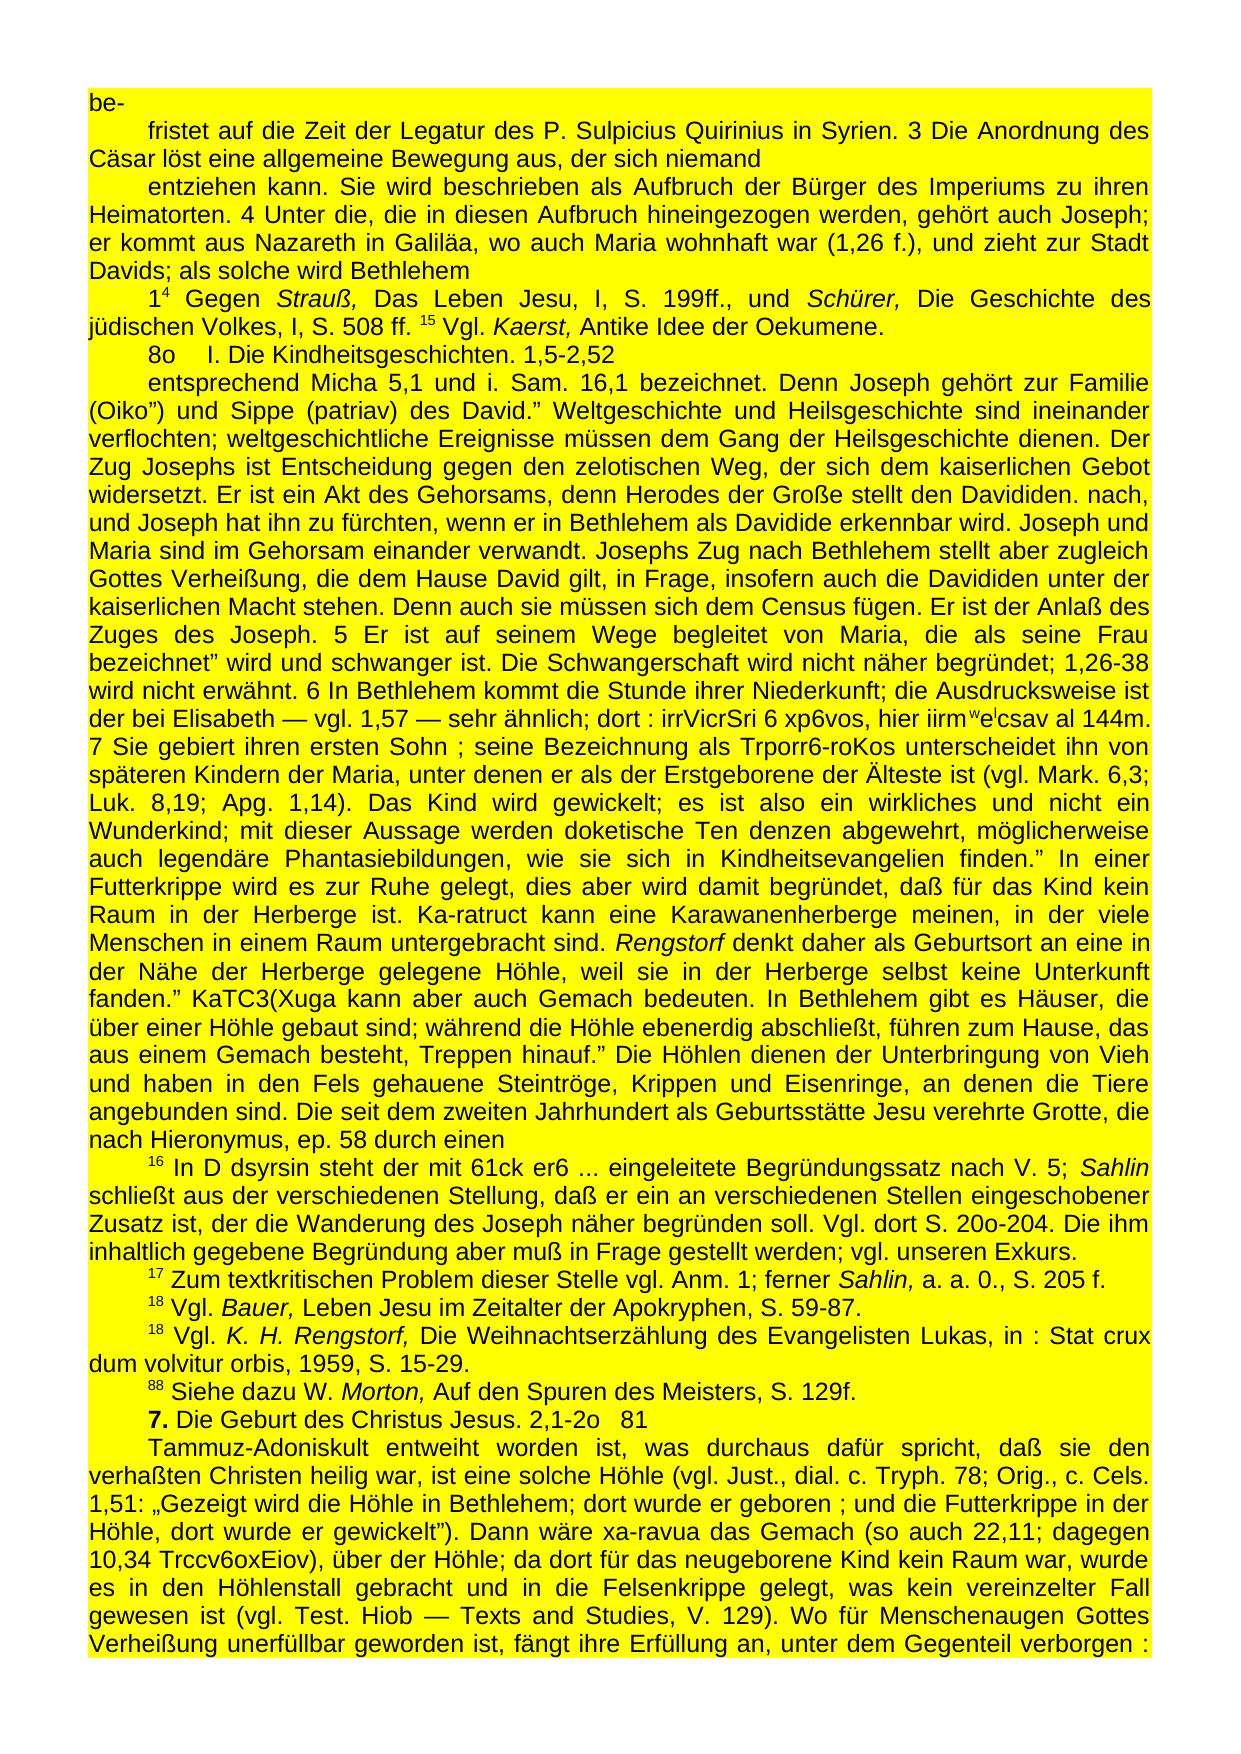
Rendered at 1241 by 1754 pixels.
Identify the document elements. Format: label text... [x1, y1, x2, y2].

text 18 Vgl. Bauer, Leben Jesu im Zeitalter der Apokryphen, S. 59-87. [88, 1293, 1152, 1321]
text fristet auf die Zeit der Legatur des P. Sulpicius Quirinius in Syrien. 3 Die Anordnung des Cäsar löst eine allgemeine Bewegung aus, der sich niemand [88, 117, 1152, 173]
text 17 Zum textkritischen Problem dieser Stelle vgl. Anm. 1; ferner Sahlin, a. a. 0., S. 205 f. [88, 1265, 1152, 1293]
text entziehen kann. Sie wird beschrieben als Aufbruch der Bürger des Imperiums zu ihren Heimatorten. 4 Unter die, die in diesen Aufbruch hineingezogen werden, gehört auch Joseph; er kommt aus Nazareth in Galiläa, wo auch Maria wohnhaft war (1,26 f.), und zieht zur Stadt Davids; als solche wird Bethlehem [88, 173, 1152, 285]
text 16 In D dsyrsin steht der mit 61ck er6 ... eingeleitete Begründungssatz nach V. 5; Sahlin schließt aus der verschiedenen Stellung, daß er ein an verschiedenen Stellen eingeschobener Zusatz ist, der die Wanderung des Joseph näher begründen soll. Vgl. dort S. 20o-204. Die ihm inhaltlich gegebene Begründung aber muß in Frage gestellt werden; vgl. unseren Exkurs. [88, 1153, 1152, 1265]
text 14 Gegen Strauß, Das Leben Jesu, I, S. 199ff., und Schürer, Die Geschichte des jüdischen Volkes, I, S. 508 ff. 15 Vgl. Kaerst, Antike Idee der Oekumene. [88, 285, 1152, 341]
text 7. Die Geburt des Christus Jesus. 2,1-2o 81 [88, 1406, 1152, 1433]
text entsprechend Micha 5,1 und i. Sam. 16,1 bezeichnet. Denn Joseph gehört zur Familie (Oiko”) und Sippe (patriav) des David.” Weltgeschichte und Heilsgeschichte sind ineinander verflochten; weltgeschichtliche Ereignisse müssen dem Gang der Heilsgeschichte dienen. Der Zug Josephs ist Entscheidung gegen den zelotischen Weg, der sich dem kaiserlichen Gebot widersetzt. Er ist ein Akt des Gehorsams, denn Herodes der Große stellt den Davididen. nach, und Joseph hat ihn zu fürchten, wenn er in Bethlehem als Davidide erkennbar wird. Joseph und Maria sind im Gehorsam einander verwandt. Josephs Zug nach Bethlehem stellt aber zugleich Gottes Verheißung, die dem Hause David gilt, in Frage, insofern auch die Davididen unter der kaiserlichen Macht stehen. Denn auch sie müssen sich dem Census fügen. Er ist der Anlaß des Zuges des Joseph. 5 Er ist auf seinem Wege begleitet von Maria, die als seine Frau bezeichnet” wird und schwanger ist. Die Schwangerschaft wird nicht näher begründet; 1,26-38 wird nicht erwähnt. 6 In Bethlehem kommt die Stunde ihrer Niederkunft; die Ausdrucksweise ist der bei Elisabeth — vgl. 1,57 — sehr ähnlich; dort : irrVicrSri 6 xp6vos, hier iirmwelcsav al 144m. 7 Sie gebiert ihren ersten Sohn ; seine Bezeichnung als Trporr6-roKos unterscheidet ihn von späteren Kindern der Maria, unter denen er als der Erstgeborene der Älteste ist (vgl. Mark. 6,3; Luk. 8,19; Apg. 1,14). Das Kind wird gewickelt; es ist also ein wirkliches und nicht ein Wunderkind; mit dieser Aussage werden doketische Ten denzen abgewehrt, möglicherweise auch legendäre Phantasiebildungen, wie sie sich in Kindheitsevangelien finden.” In einer Futterkrippe wird es zur Ruhe gelegt, dies aber wird damit begründet, daß für das Kind kein Raum in der Herberge ist. Ka-ratruct kann eine Karawanenherberge meinen, in der viele Menschen in einem Raum untergebracht sind. Rengstorf denkt daher als Geburtsort an eine in der Nähe der Herberge gelegene Höhle, weil sie in der Herberge selbst keine Unterkunft fanden.” KaTC3(Xuga kann aber auch Gemach bedeuten. In Bethlehem gibt es Häuser, die über einer Höhle gebaut sind; während die Höhle ebenerdig abschließt, führen zum Hause, das aus einem Gemach besteht, Treppen hinauf.” Die Höhlen dienen der Unterbringung von Vieh und haben in den Fels gehauene Steintröge, Krippen und Eisenringe, an denen die Tiere angebunden sind. Die seit dem zweiten Jahrhundert als Geburtsstätte Jesu verehrte Grotte, die nach Hieronymus, ep. 58 durch einen [88, 369, 1152, 1153]
text Tammuz-Adoniskult entweiht worden ist, was durchaus dafür spricht, daß sie den verhaßten Christen heilig war, ist eine solche Höhle (vgl. Just., dial. c. Tryph. 78; Orig., c. Cels. 1,51: „Gezeigt wird die Höhle in Bethlehem; dort wurde er geboren ; und die Futterkrippe in der Höhle, dort wurde er gewickelt”). Dann wäre xa-ravua das Gemach (so auch 22,11; dagegen 10,34 Trccv6oxEiov), über der Höhle; da dort für das neugeborene Kind kein Raum war, wurde es in den Höhlenstall gebracht und in die Felsenkrippe gelegt, was kein vereinzelter Fall gewesen ist (vgl. Test. Hiob — Texts and Studies, V. 129). Wo für Menschenaugen Gottes Verheißung unerfüllbar geworden ist, fängt ihre Erfüllung an, unter dem Gegenteil verborgen : [88, 1433, 1152, 1658]
text be- [88, 88, 1152, 117]
text 18 Vgl. K. H. Rengstorf, Die Weihnachtserzählung des Evangelisten Lukas, in : Stat crux dum volvitur orbis, 1959, S. 15-29. [88, 1321, 1152, 1377]
text 8o I. Die Kindheitsgeschichten. 1,5-2,52 [88, 341, 1152, 369]
text 88 Siehe dazu W. Morton, Auf den Spuren des Meisters, S. 129f. [88, 1377, 1152, 1406]
